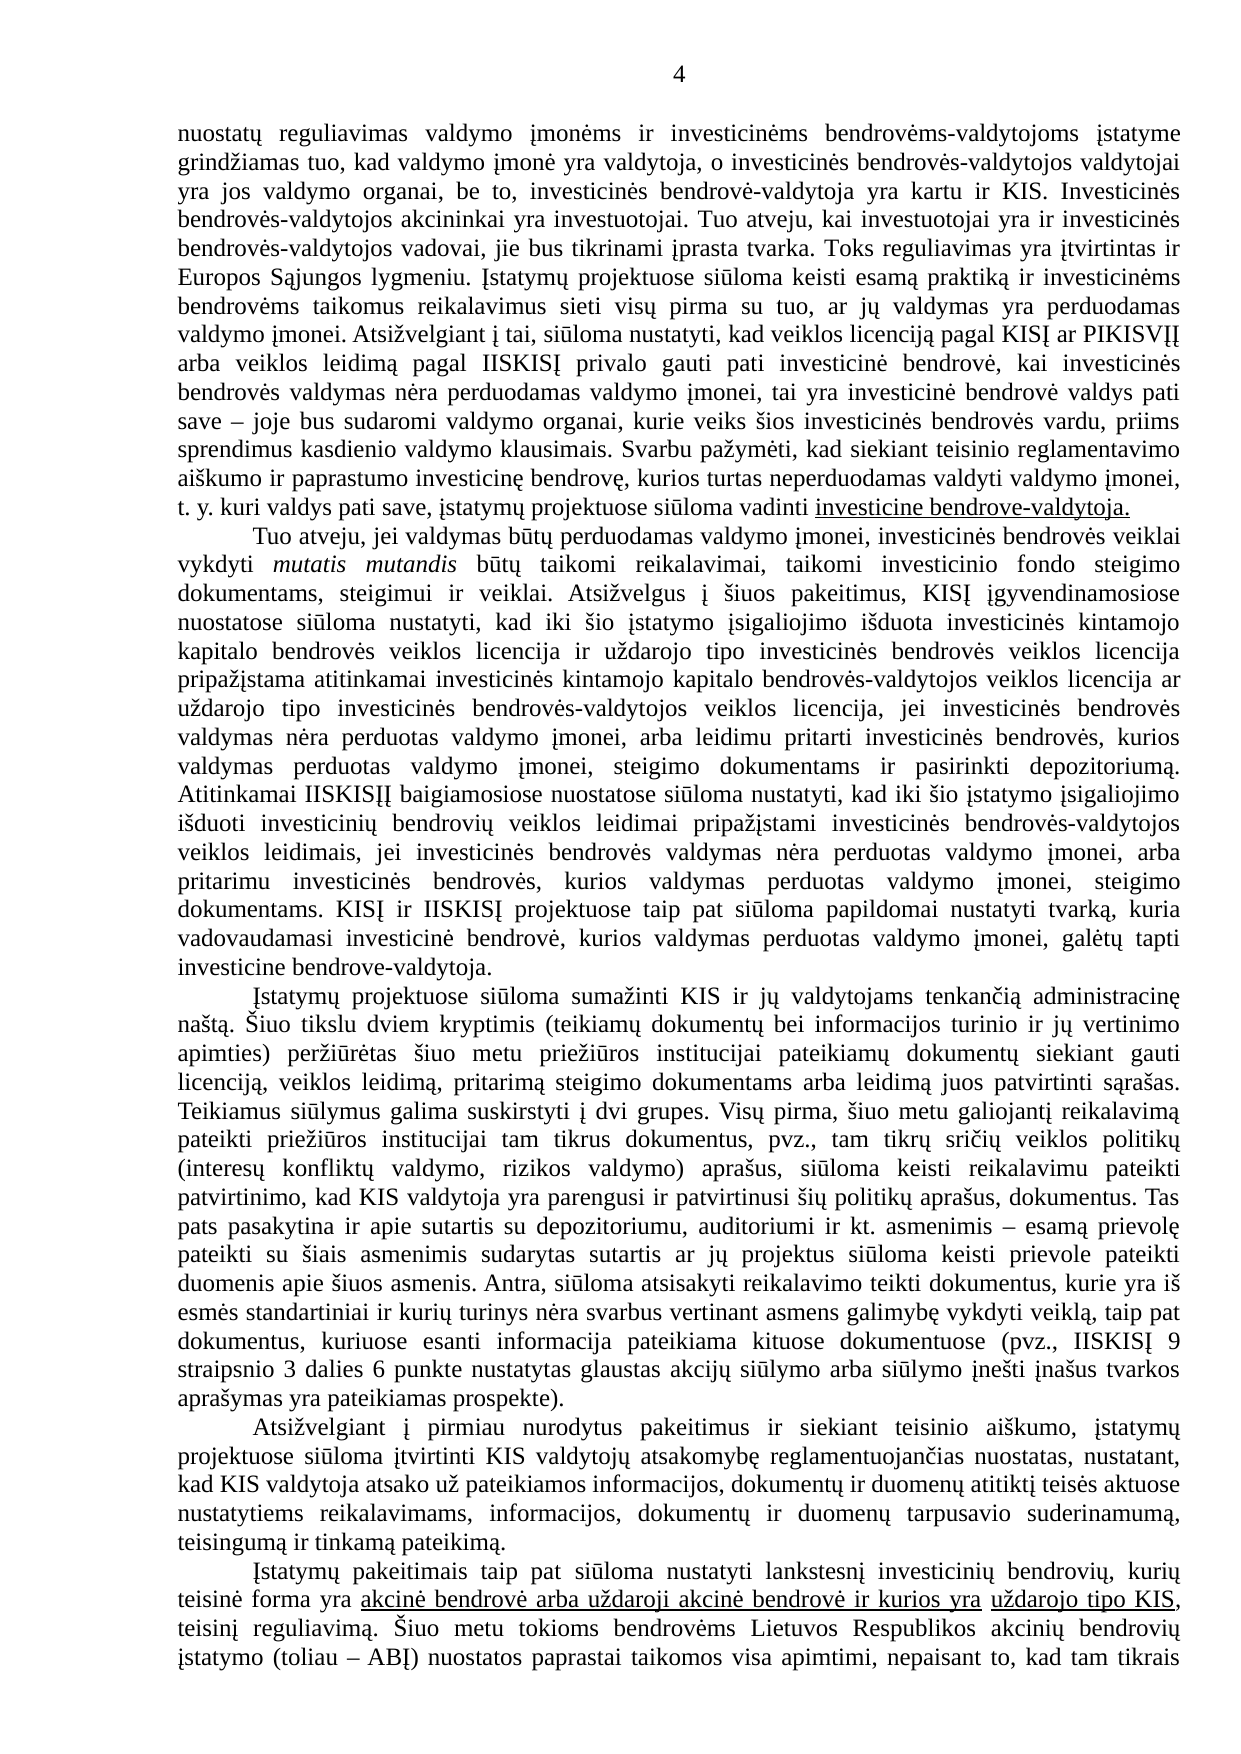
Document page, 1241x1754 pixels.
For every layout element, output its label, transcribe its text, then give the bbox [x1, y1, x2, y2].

text Atsižvelgiant į pirmiau nurodytus pakeitimus ir siekiant teisinio aiškumo, įstatymų projektuose siūloma įtvirtinti KIS valdytojų atsakomybę reglamentuojančias nuostatas, nustatant, kad KIS valdytoja atsako už pateikiamos informacijos, dokumentų ir duomenų atitiktį teisės aktuose nustatytiems reikalavimams, informacijos, dokumentų ir duomenų tarpusavio suderinamumą, teisingumą ir tinkamą pateikimą. [177, 1412, 1181, 1556]
text Įstatymų pakeitimais taip pat siūloma nustatyti lankstesnį investicinių bendrovių, kurių teisinė forma yra akcinė bendrovė arba uždaroji akcinė bendrovė ir kurios yra uždarojo tipo KIS, teisinį reguliavimą. Šiuo metu tokioms bendrovėms Lietuvos Respublikos akcinių bendrovių įstatymo (toliau – ABĮ) nuostatos paprastai taikomos visa apimtimi, nepaisant to, kad tam tikrais [177, 1556, 1181, 1671]
text Tuo atveju, jei valdymas būtų perduodamas valdymo įmonei, investicinės bendrovės veiklai vykdyti mutatis mutandis būtų taikomi reikalavimai, taikomi investicinio fondo steigimo dokumentams, steigimui ir veiklai. Atsižvelgus į šiuos pakeitimus, KISĮ įgyvendinamosiose nuostatose siūloma nustatyti, kad iki šio įstatymo įsigaliojimo išduota investicinės kintamojo kapitalo bendrovės veiklos licencija ir uždarojo tipo investicinės bendrovės veiklos licencija pripažįstama atitinkamai investicinės kintamojo kapitalo bendrovės-valdytojos veiklos licencija ar uždarojo tipo investicinės bendrovės-valdytojos veiklos licencija, jei investicinės bendrovės valdymas nėra perduotas valdymo įmonei, arba leidimu pritarti investicinės bendrovės, kurios valdymas perduotas valdymo įmonei, steigimo dokumentams ir pasirinkti depozitoriumą. Atitinkamai IISKISĮĮ baigiamosiose nuostatose siūloma nustatyti, kad iki šio įstatymo įsigaliojimo išduoti investicinių bendrovių veiklos leidimai pripažįstami investicinės bendrovės-valdytojos veiklos leidimais, jei investicinės bendrovės valdymas nėra perduotas valdymo įmonei, arba pritarimu investicinės bendrovės, kurios valdymas perduotas valdymo įmonei, steigimo dokumentams. KISĮ ir IISKISĮ projektuose taip pat siūloma papildomai nustatyti tvarką, kuria vadovaudamasi investicinė bendrovė, kurios valdymas perduotas valdymo įmonei, galėtų tapti investicine bendrove-valdytoja. [177, 521, 1181, 981]
text nuostatų reguliavimas valdymo įmonėms ir investicinėms bendrovėms-valdytojoms įstatyme grindžiamas tuo, kad valdymo įmonė yra valdytoja, o investicinės bendrovės-valdytojos valdytojai yra jos valdymo organai, be to, investicinės bendrovė-valdytoja yra kartu ir KIS. Investicinės bendrovės-valdytojos akcininkai yra investuotojai. Tuo atveju, kai investuotojai yra ir investicinės bendrovės-valdytojos vadovai, jie bus tikrinami įprasta tvarka. Toks reguliavimas yra įtvirtintas ir Europos Sąjungos lygmeniu. Įstatymų projektuose siūloma keisti esamą praktiką ir investicinėms bendrovėms taikomus reikalavimus sieti visų pirma su tuo, ar jų valdymas yra perduodamas valdymo įmonei. Atsižvelgiant į tai, siūloma nustatyti, kad veiklos licenciją pagal KISĮ ar PIKISVĮĮ arba veiklos leidimą pagal IISKISĮ privalo gauti pati investicinė bendrovė, kai investicinės bendrovės valdymas nėra perduodamas valdymo įmonei, tai yra investicinė bendrovė valdys pati save – joje bus sudaromi valdymo organai, kurie veiks šios investicinės bendrovės vardu, priims sprendimus kasdienio valdymo klausimais. Svarbu pažymėti, kad siekiant teisinio reglamentavimo aiškumo ir paprastumo investicinę bendrovę, kurios turtas neperduodamas valdyti valdymo įmonei, t. y. kuri valdys pati save, įstatymų projektuose siūloma vadinti investicine bendrove-valdytoja. [177, 118, 1181, 521]
text Įstatymų projektuose siūloma sumažinti KIS ir jų valdytojams tenkančią administracinę naštą. Šiuo tikslu dviem kryptimis (teikiamų dokumentų bei informacijos turinio ir jų vertinimo apimties) peržiūrėtas šiuo metu priežiūros institucijai pateikiamų dokumentų siekiant gauti licenciją, veiklos leidimą, pritarimą steigimo dokumentams arba leidimą juos patvirtinti sąrašas. Teikiamus siūlymus galima suskirstyti į dvi grupes. Visų pirma, šiuo metu galiojantį reikalavimą pateikti priežiūros institucijai tam tikrus dokumentus, pvz., tam tikrų sričių veiklos politikų (interesų konfliktų valdymo, rizikos valdymo) aprašus, siūloma keisti reikalavimu pateikti patvirtinimo, kad KIS valdytoja yra parengusi ir patvirtinusi šių politikų aprašus, dokumentus. Tas pats pasakytina ir apie sutartis su depozitoriumu, auditoriumi ir kt. asmenimis – esamą prievolę pateikti su šiais asmenimis sudarytas sutartis ar jų projektus siūloma keisti prievole pateikti duomenis apie šiuos asmenis. Antra, siūloma atsisakyti reikalavimo teikti dokumentus, kurie yra iš esmės standartiniai ir kurių turinys nėra svarbus vertinant asmens galimybę vykdyti veiklą, taip pat dokumentus, kuriuose esanti informacija pateikiama kituose dokumentuose (pvz., IISKISĮ 9 straipsnio 3 dalies 6 punkte nustatytas glaustas akcijų siūlymo arba siūlymo įnešti įnašus tvarkos aprašymas yra pateikiamas prospekte). [177, 981, 1181, 1412]
